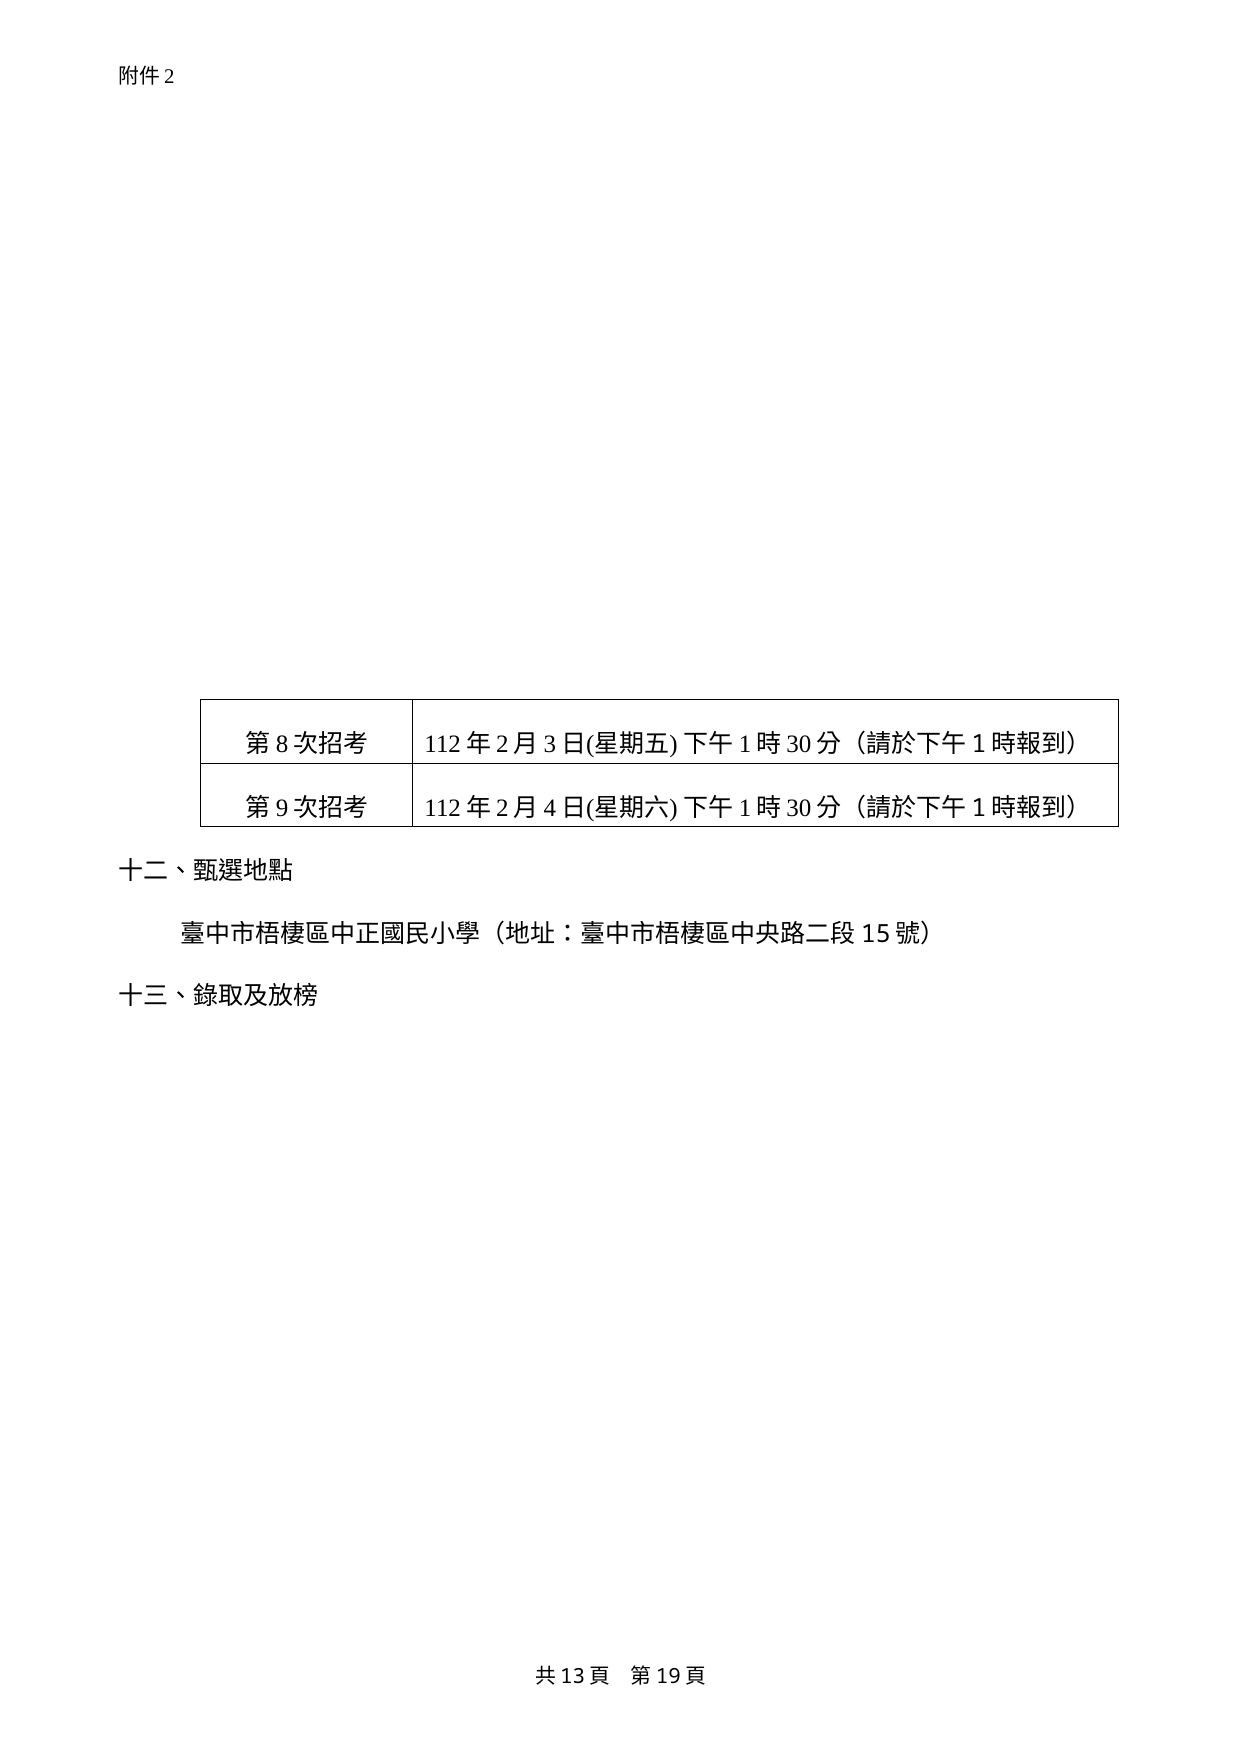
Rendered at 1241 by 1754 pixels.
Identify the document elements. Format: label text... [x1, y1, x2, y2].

table_cell 112年2月3日(星期五) 下午1時30分（請於下午1時報到） [413, 700, 1118, 762]
text 臺中市梧棲區中正國民小學（地址：臺中市梧棲區中央路二段15號） [181, 889, 1122, 952]
table_cell 112年2月4日(星期六) 下午1時30分（請於下午1時報到） [413, 764, 1118, 826]
text 十三、錄取及放榜 [118, 952, 1122, 1014]
text 十二、甄選地點 [118, 827, 1122, 889]
table_cell 第8次招考 [201, 700, 412, 762]
table_cell 第9次招考 [201, 764, 412, 826]
